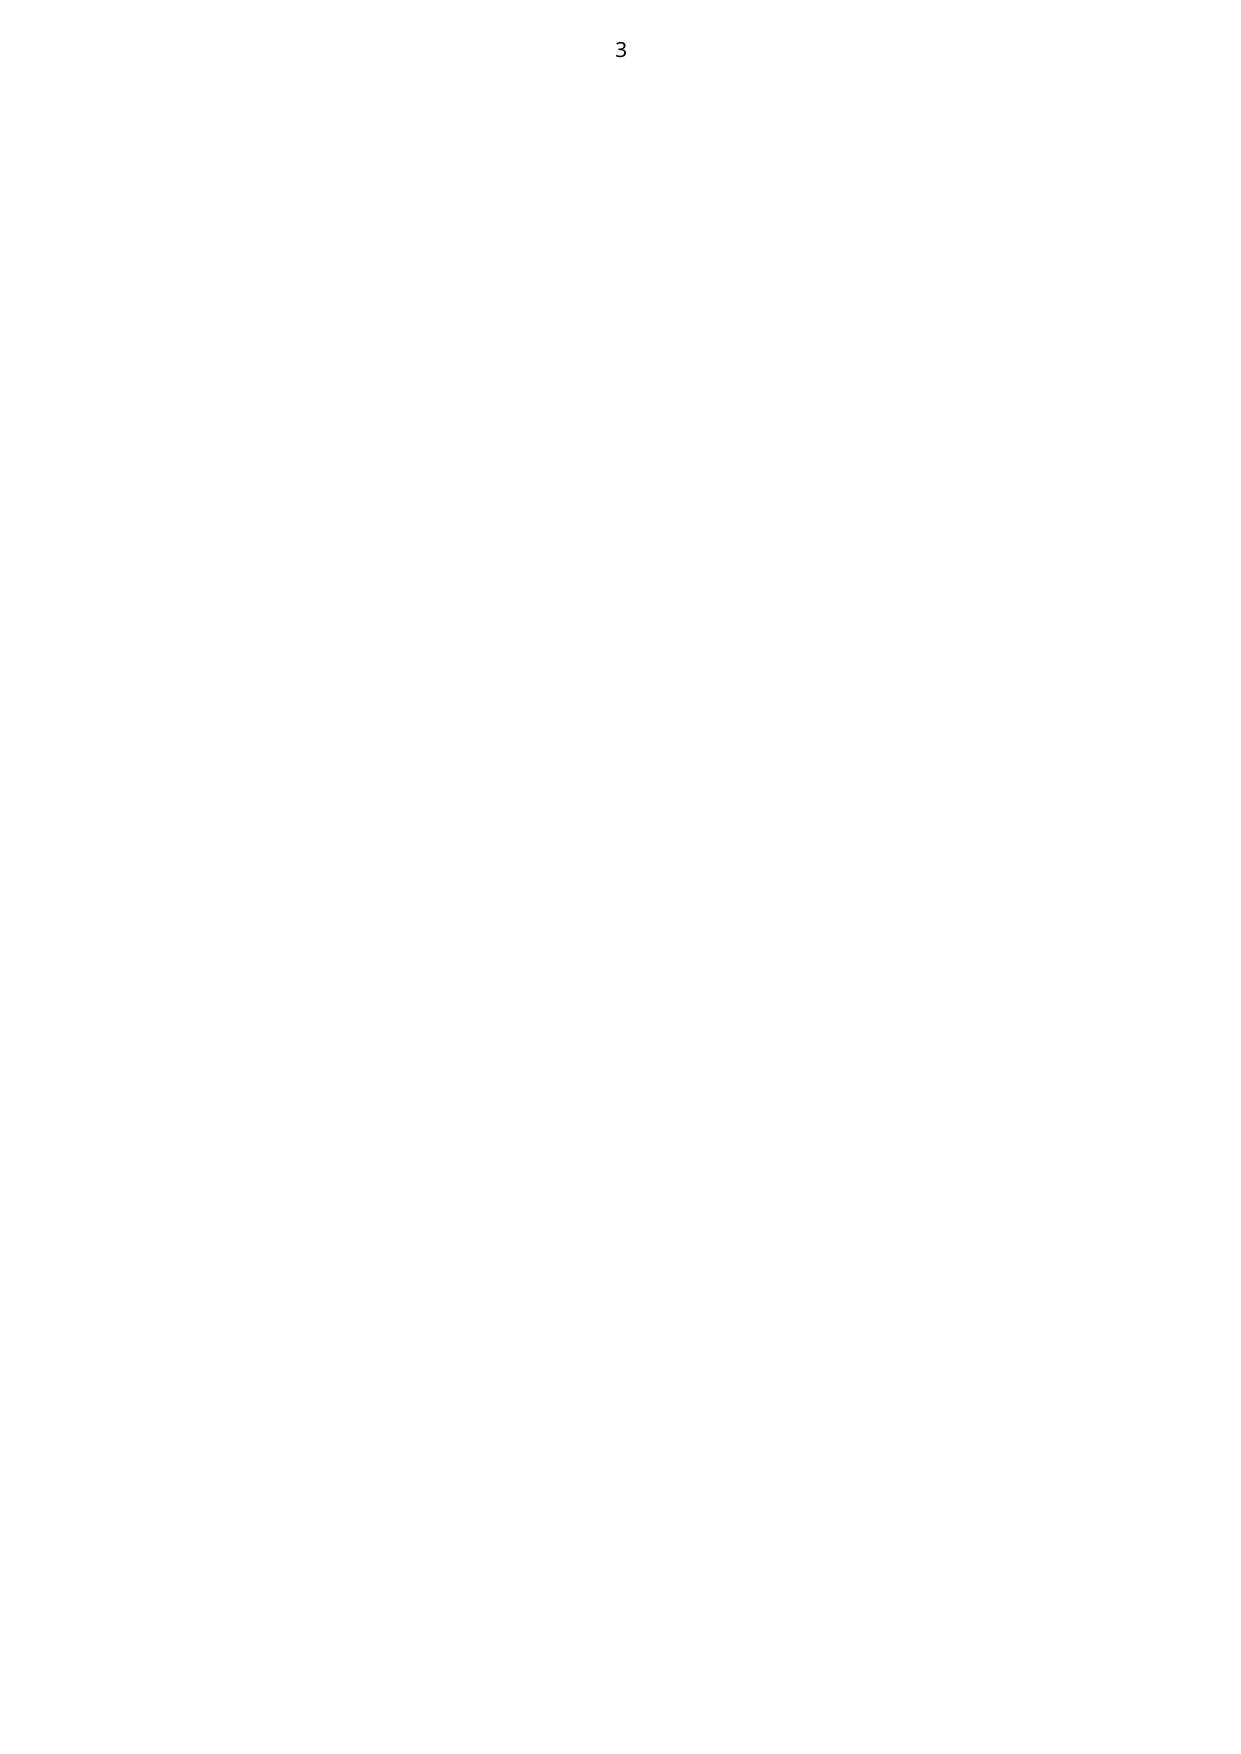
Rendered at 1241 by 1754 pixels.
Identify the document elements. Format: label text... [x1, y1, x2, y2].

text 3 [615, 36, 1240, 64]
